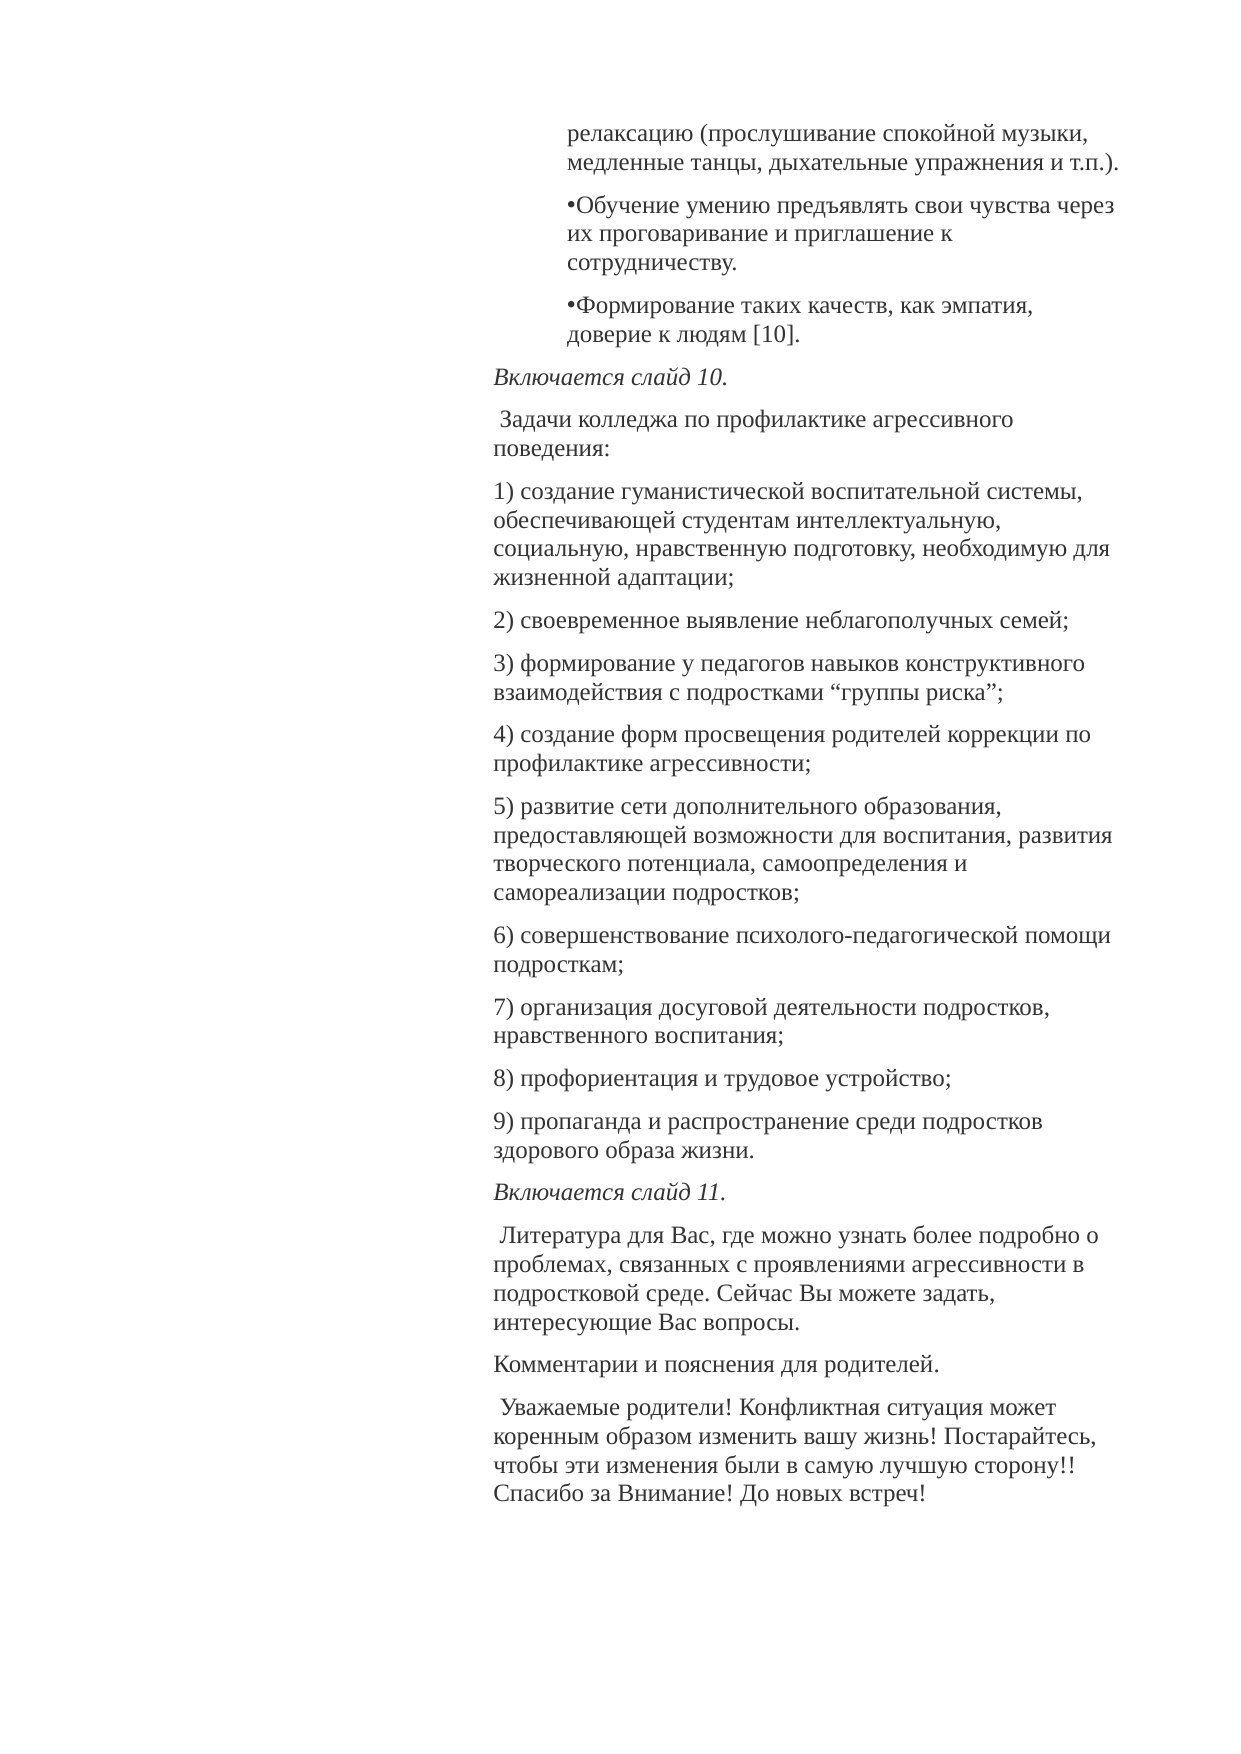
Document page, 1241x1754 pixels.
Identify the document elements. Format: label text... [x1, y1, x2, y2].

list Включается слайд 11. [464, 1177, 1122, 1206]
list 2) своевременное выявление неблагополучных семей; [464, 605, 1122, 634]
list Формирование таких качеств, как эмпатия, доверие к людям [10]. [118, 290, 1122, 347]
list Задачи колледжа по профилактике агрессивного поведения: [464, 404, 1122, 462]
list Литература для Вас, где можно узнать более подробно о проблемах, связанных с проявлениями агрессивности в подростковой среде. Сейчас Вы можете задать, интересующие Вас вопросы. [464, 1220, 1122, 1335]
list 6) совершенствование психолого-педагогической помощи подросткам; [464, 920, 1122, 977]
list 7) организация досуговой деятельности подростков, нравственного воспитания; [464, 992, 1122, 1049]
list Обучение умению предъявлять свои чувства через их проговаривание и приглашение к сотрудничеству. [118, 190, 1122, 276]
list Уважаемые родители! Конфликтная ситуация может коренным образом изменить вашу жизнь! Постарайтесь, чтобы эти изменения были в самую лучшую сторону!! Спасибо за Внимание! До новых встреч! [464, 1392, 1122, 1507]
list Включается слайд 10. [464, 362, 1122, 390]
list 5) развитие сети дополнительного образования, предоставляющей возможности для воспитания, развития творческого потенциала, самоопределения и самореализации подростков; [464, 791, 1122, 906]
list 9) пропаганда и распространение среди подростков здорового образа жизни. [464, 1106, 1122, 1163]
list 1) создание гуманистической воспитательной системы, обеспечивающей студентам интеллектуальную, социальную, нравственную подготовку, необходимую для жизненной адаптации; [464, 476, 1122, 591]
list релаксацию (прослушивание спокойной музыки, медленные танцы, дыхательные упражнения и т.п.). [118, 118, 1122, 176]
list Комментарии и пояснения для родителей. [464, 1349, 1122, 1378]
list 3) формирование у педагогов навыков конструктивного взаимодействия с подростками “группы риска”; [464, 648, 1122, 705]
list 4) создание форм просвещения родителей коррекции по профилактике агрессивности; [464, 719, 1122, 777]
list 8) профориентация и трудовое устройство; [464, 1063, 1122, 1092]
